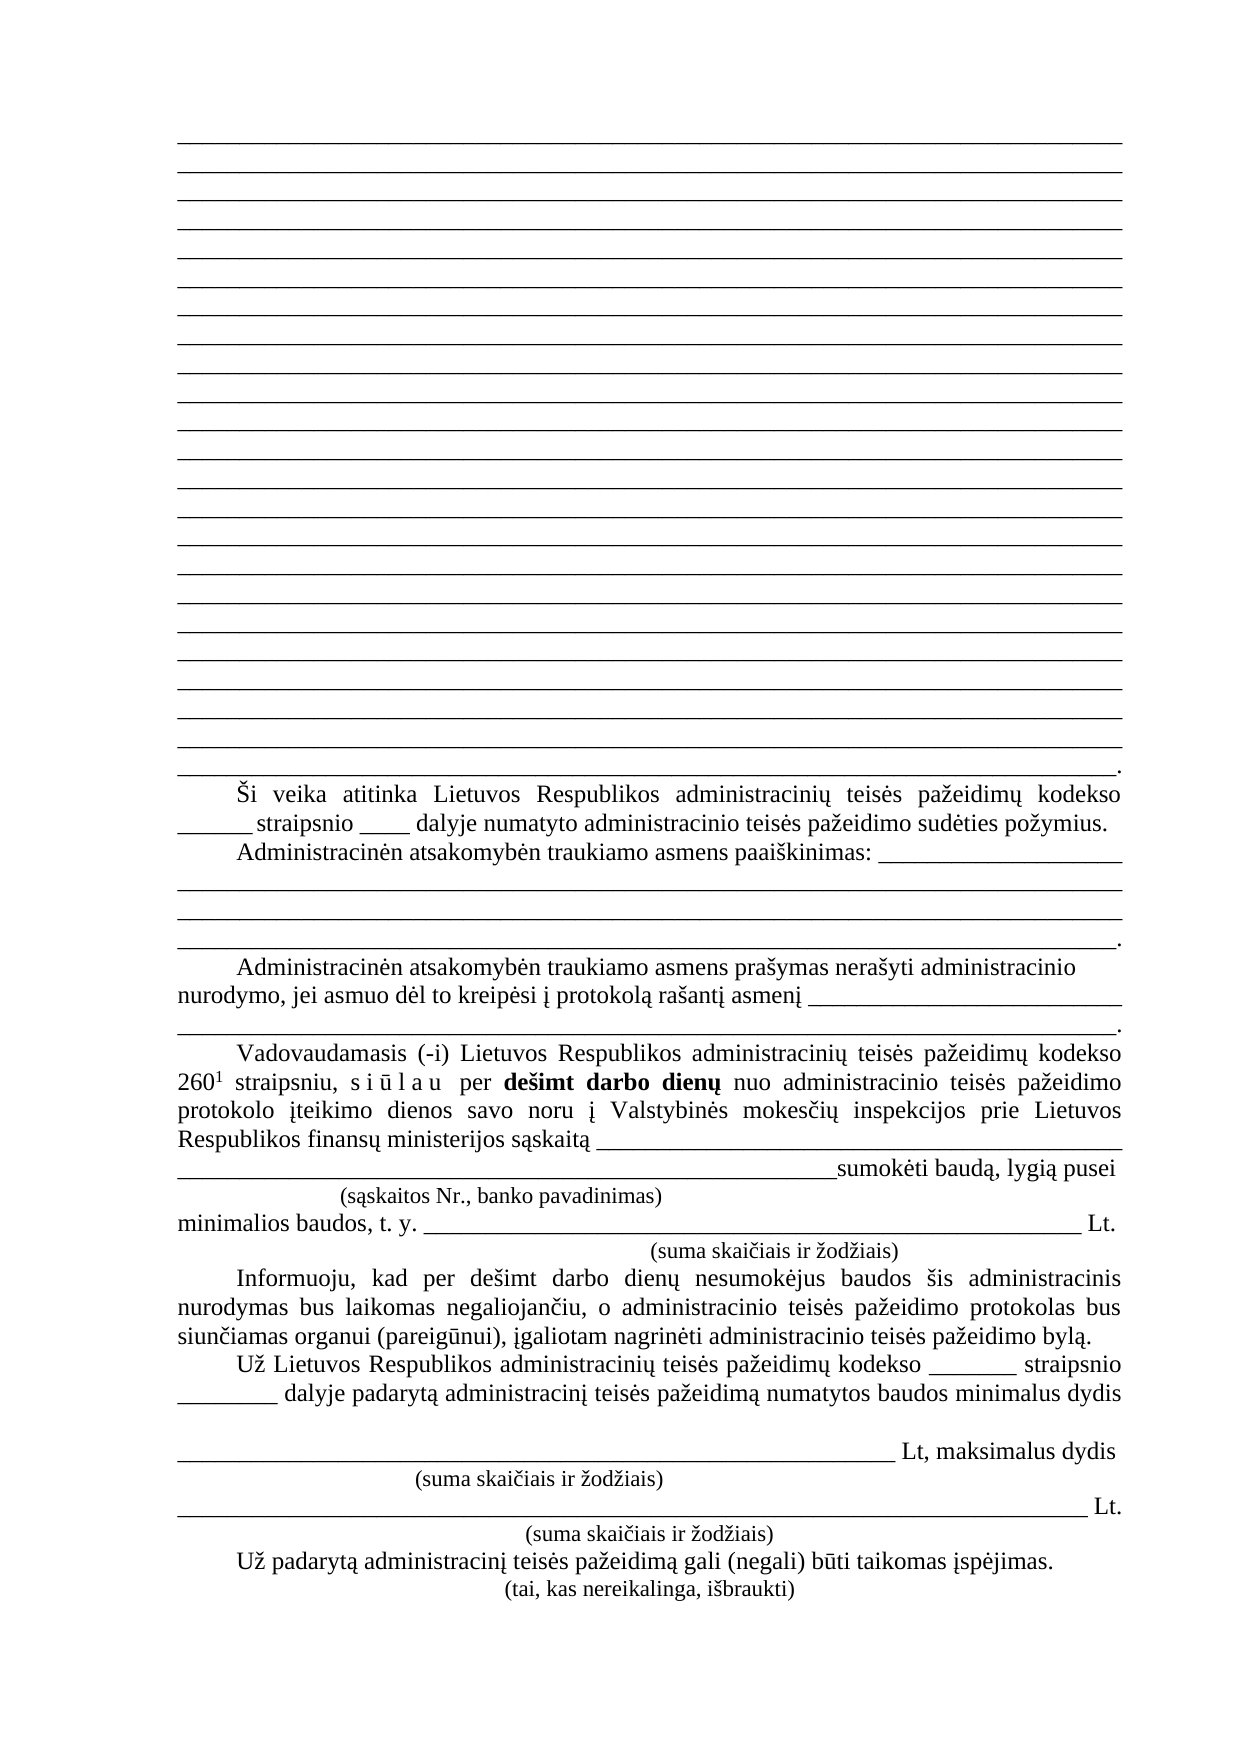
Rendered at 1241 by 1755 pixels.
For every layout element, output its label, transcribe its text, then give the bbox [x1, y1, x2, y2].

text Vadovaudamasis (-i) Lietuvos Respublikos administracinių teisės pažeidimų kodekso 2601 straipsniu, siūlau per dešimt darbo dienų nuo administracinio teisės pažeidimo protokolo įteikimo dienos savo noru į Valstybinės mokesčių inspekcijos prie Lietuvos Respublikos finansų ministerijos sąskaitą [177, 1038, 1122, 1153]
text _ [177, 377, 1122, 402]
text _ [177, 348, 1122, 373]
text _ [177, 406, 1122, 430]
text _ [177, 147, 1122, 172]
text _ . [177, 923, 1122, 952]
text _ [177, 463, 1122, 488]
text Administracinėn atsakomybėn traukiamo asmens paaiškinimas: [177, 837, 1122, 866]
text (tai, kas nereikalinga, išbraukti) [177, 1575, 1122, 1601]
text _ [177, 492, 1122, 517]
text _ [177, 693, 1122, 718]
text _ [177, 118, 1122, 143]
text Už Lietuvos Respublikos administracinių teisės pažeidimų kodekso _______ straipsnio ________ dalyje padarytą administracinį teisės pažeidimą numatytos baudos minimalus dydis _ Lt, maksimalus dydis [177, 1349, 1122, 1464]
text Ši veika atitinka Lietuvos Respublikos administracinių teisės pažeidimų kodekso ______ straipsnio ____ dalyje numatyto administracinio teisės pažeidimo sudėties požymius. [177, 779, 1122, 837]
text _ [177, 204, 1122, 229]
text _ [177, 319, 1122, 344]
text _ sumokėti baudą, lygią pusei [177, 1153, 1122, 1182]
text _ [177, 894, 1122, 919]
text _ . [177, 751, 1122, 779]
text (suma skaičiais ir žodžiais) [177, 1520, 1122, 1546]
text _ Lt. [177, 1491, 1122, 1520]
text _ . [177, 1009, 1122, 1038]
text _ [177, 664, 1122, 689]
text Už padarytą administracinį teisės pažeidimą gali (negali) būti taikomas įspėjimas. [177, 1546, 1122, 1575]
text _ [177, 521, 1122, 545]
text _ [177, 262, 1122, 287]
text Administracinėn atsakomybėn traukiamo asmens prašymas nerašyti administracinio nurodymo, jei asmuo dėl to kreipėsi į protokolą rašantį asmenį [177, 952, 1122, 1009]
text (suma skaičiais ir žodžiais) [415, 1464, 1122, 1491]
text _ [177, 176, 1122, 200]
text _ [177, 434, 1122, 459]
text _ [177, 722, 1122, 747]
text (suma skaičiais ir žodžiais) [427, 1237, 1122, 1263]
text _ [177, 549, 1122, 574]
text (sąskaitos Nr., banko pavadinimas) [340, 1182, 1122, 1208]
text _ [177, 291, 1122, 315]
text _ [177, 866, 1122, 890]
text _ [177, 578, 1122, 603]
text _ [177, 636, 1122, 660]
text Informuoju, kad per dešimt darbo dienų nesumokėjus baudos šis administracinis nurodymas bus laikomas negaliojančiu, o administracinio teisės pažeidimo protokolas bus siunčiamas organui (pareigūnui), įgaliotam nagrinėti administracinio teisės pažeidimo bylą. [177, 1263, 1122, 1349]
text _ [177, 607, 1122, 632]
text _ [177, 233, 1122, 258]
text minimalios baudos, t. y. Lt. [177, 1208, 1122, 1237]
